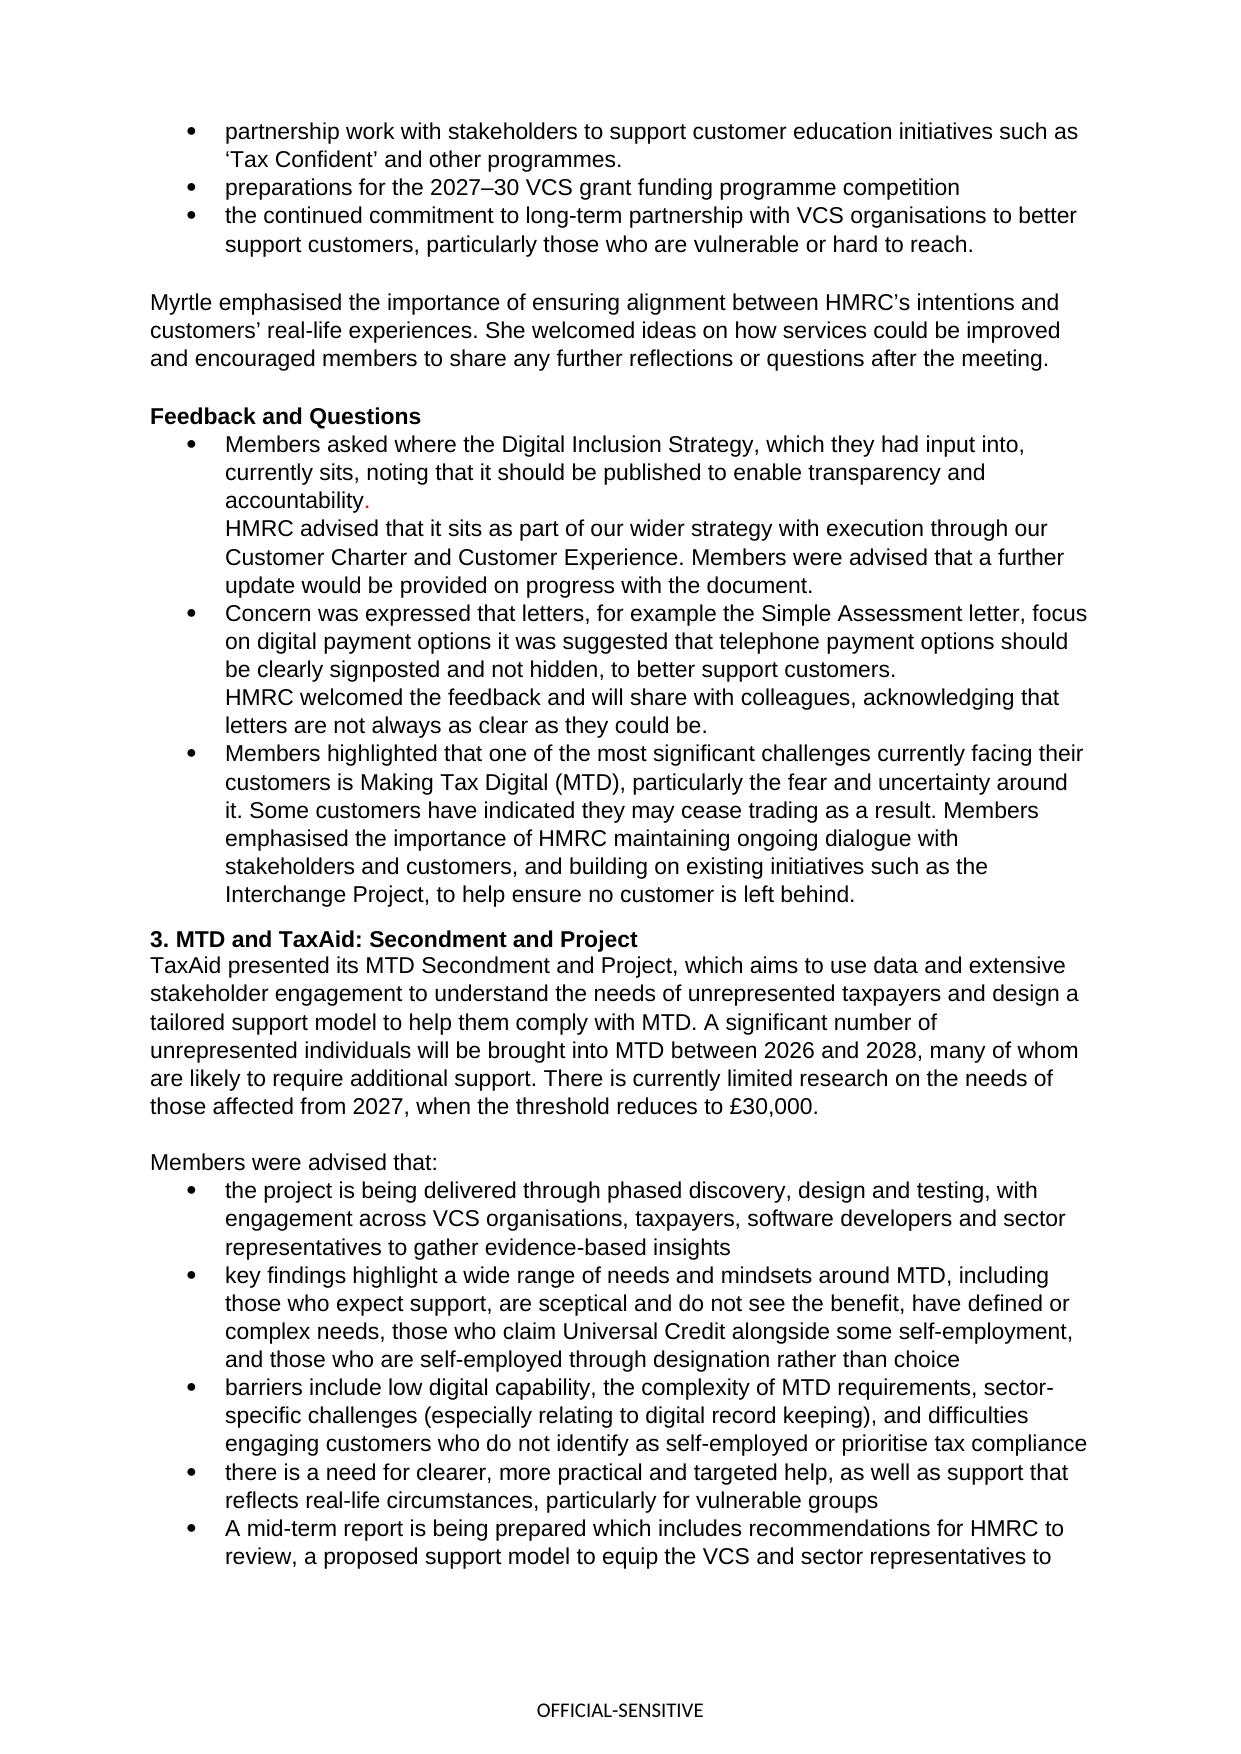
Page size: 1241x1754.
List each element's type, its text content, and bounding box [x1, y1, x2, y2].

text Myrtle emphasised the importance of ensuring alignment between HMRC’s intentions and customers’ real-life experiences. She welcomed ideas on how services could be improved and encouraged members to share any further reflections or questions after the meeting. [150, 289, 1090, 371]
text 3. MTD and TaxAid: Secondment and Project [150, 926, 1090, 952]
text Members were advised that: [150, 1149, 1090, 1175]
list key findings highlight a wide range of needs and mindsets around MTD, including those who expect support, are sceptical and do not see the benefit, have defined or complex needs, those who claim Universal Credit alongside some self-employment, and those who are self-employed through designation rather than choice [187, 1262, 1090, 1372]
list preparations for the 2027–30 VCS grant funding programme competition [187, 174, 1090, 201]
list A mid-term report is being prepared which includes recommendations for HMRC to review, a proposed support model to equip the VCS and sector representatives to [187, 1515, 1090, 1569]
text Feedback and Questions [150, 403, 1090, 429]
list the continued commitment to long-term partnership with VCS organisations to better support customers, particularly those who are vulnerable or hard to reach. [187, 202, 1090, 257]
list the project is being delivered through phased discovery, design and testing, with engagement across VCS organisations, taxpayers, software developers and sector representatives to gather evidence-based insights [187, 1177, 1090, 1260]
list Concern was expressed that letters, for example the Simple Assessment letter, focus on digital payment options it was suggested that telephone payment options should be clearly signposted and not hidden, to better support customers. [187, 600, 1090, 682]
list partnership work with stakeholders to support customer education initiatives such as ‘Tax Confident’ and other programmes. [187, 118, 1090, 173]
list Members highlighted that one of the most significant challenges currently facing their customers is Making Tax Digital (MTD), particularly the fear and uncertainty around it. Some customers have indicated they may cease trading as a result. Members emphasised the importance of HMRC maintaining ongoing dialogue with stakeholders and customers, and building on existing initiatives such as the Interchange Project, to help ensure no customer is left behind. [187, 740, 1090, 907]
list HMRC advised that it sits as part of our wider strategy with execution through our Customer Charter and Customer Experience. Members were advised that a further update would be provided on progress with the document. [225, 515, 1090, 598]
list barriers include low digital capability, the complexity of MTD requirements, sector-specific challenges (especially relating to digital record keeping), and difficulties engaging customers who do not identify as self-employed or prioritise tax compliance [187, 1374, 1090, 1457]
list HMRC welcomed the feedback and will share with colleagues, acknowledging that letters are not always as clear as they could be. [225, 684, 1090, 739]
list Members asked where the Digital Inclusion Strategy, which they had input into, currently sits, noting that it should be published to enable transparency and accountability. [187, 431, 1090, 514]
list there is a need for clearer, more practical and targeted help, as well as support that reflects real-life circumstances, particularly for vulnerable groups [187, 1458, 1090, 1513]
text TaxAid presented its MTD Secondment and Project, which aims to use data and extensive stakeholder engagement to understand the needs of unrepresented taxpayers and design a tailored support model to help them comply with MTD. A significant number of unrepresented individuals will be brought into MTD between 2026 and 2028, many of whom are likely to require additional support. There is currently limited research on the needs of those affected from 2027, when the threshold reduces to £30,000. [150, 952, 1090, 1119]
